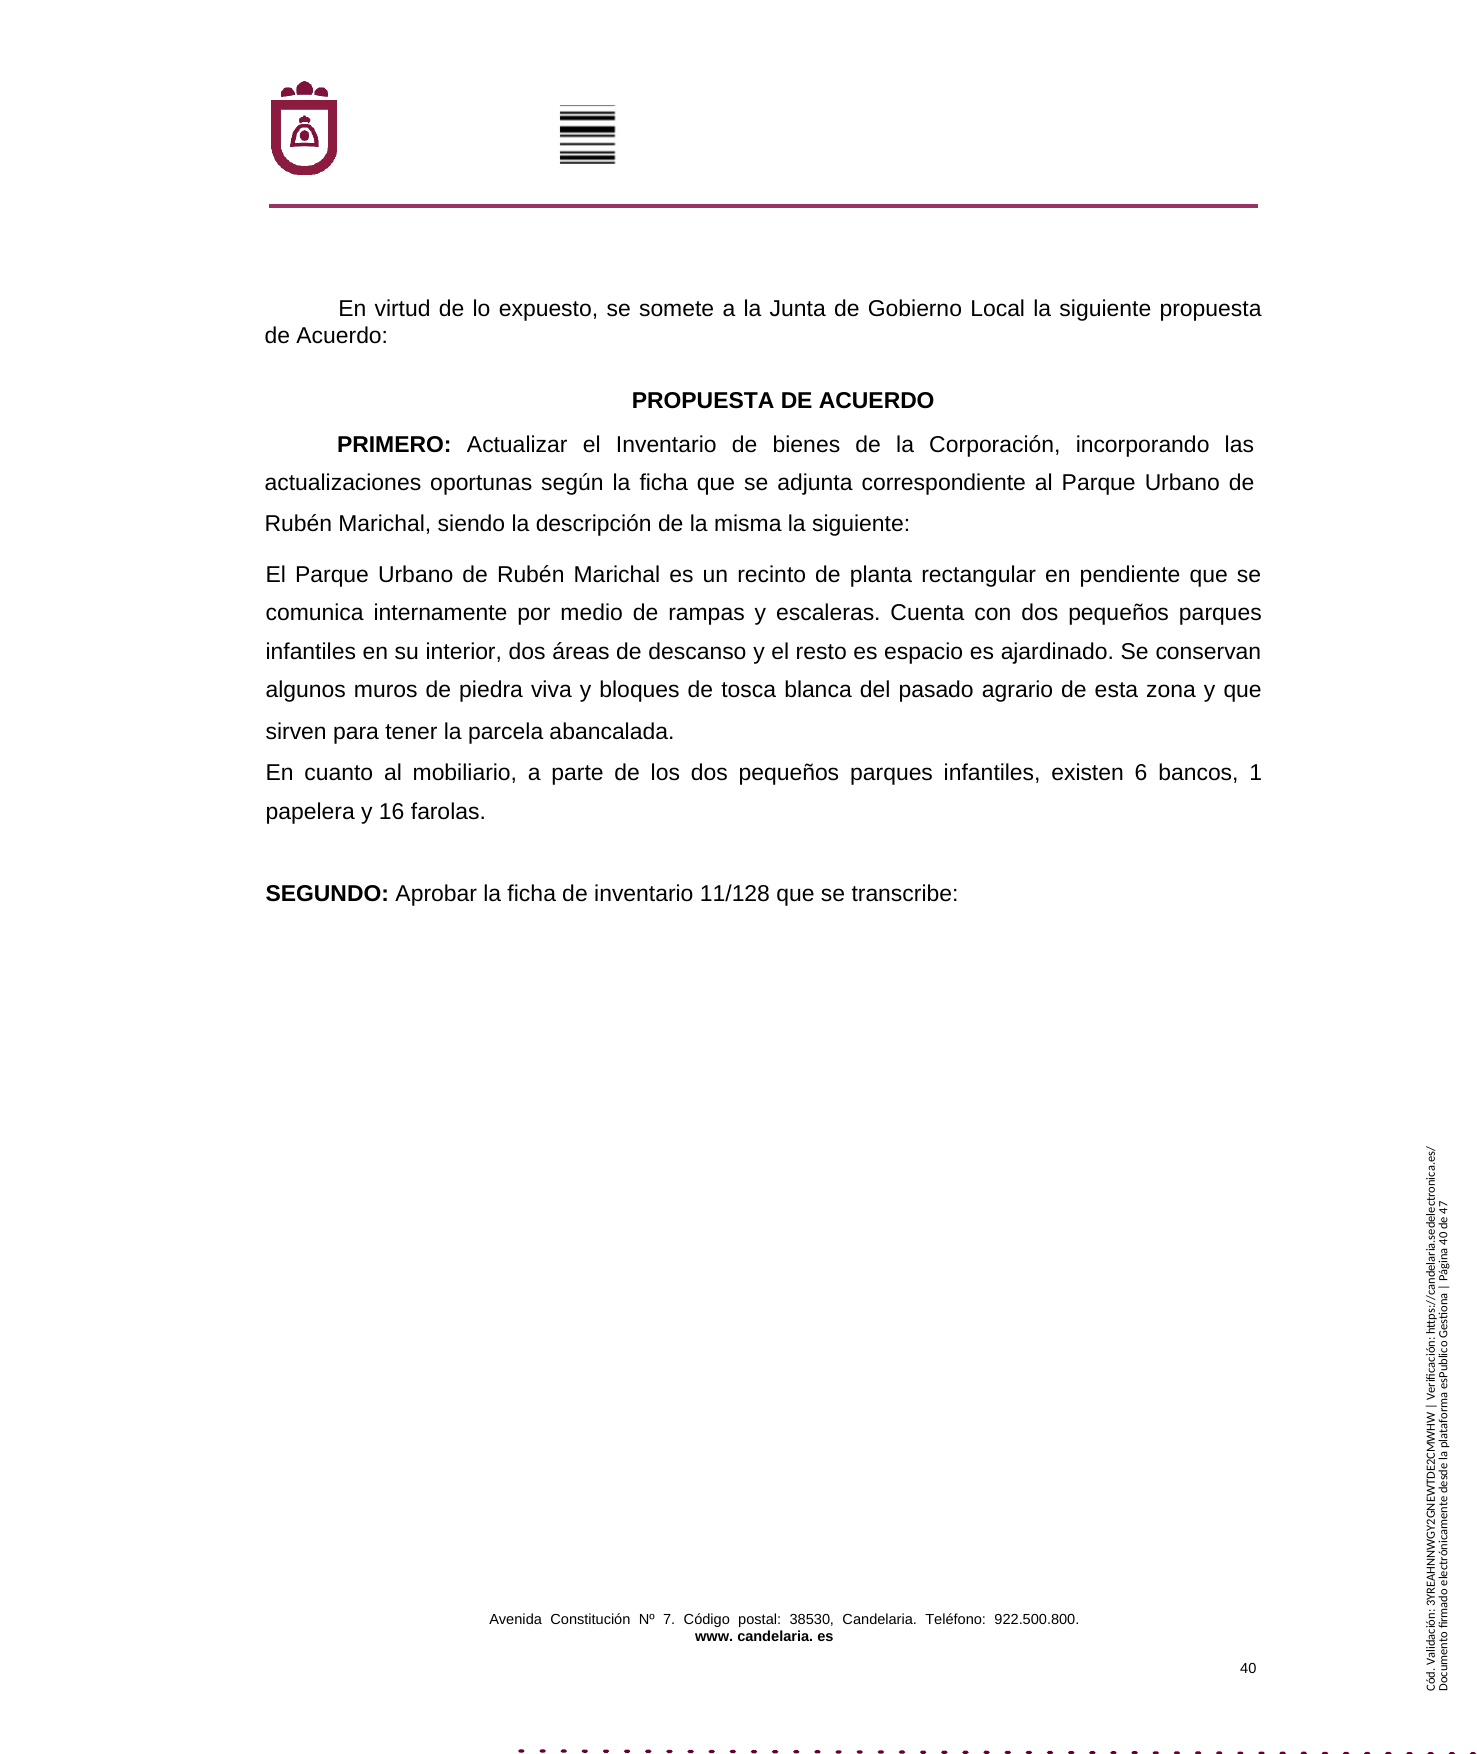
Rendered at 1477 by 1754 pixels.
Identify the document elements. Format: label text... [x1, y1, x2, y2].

text En cuanto al mobiliario, a parte de los dos pequeños parques infantiles, existen 6 bancos, 1 papelera y 16 farolas. [265, 759, 1263, 824]
subtitle PROPUESTA DE ACUERDO [251, 387, 1321, 413]
text PRIMERO: Actualizar el Inventario de bienes de la Corporación, incorporando las actualizaciones oportunas según la ficha que se adjunta correspondiente al Parque Urbano de Rubén Marichal, siendo la descripción de la misma la siguiente: [264, 431, 1255, 537]
text En virtud de lo expuesto, se somete a la Junta de Gobierno Local la siguiente propuesta de Acuerdo: [264, 294, 1263, 348]
text El Parque Urbano de Rubén Marichal es un recinto de planta rectangular en pendiente que se comunica internamente por medio de rampas y escaleras. Cuenta con dos pequeños parques infantiles en su interior, dos áreas de descanso y el resto es espacio es ajardinado. Se conservan algunos muros de piedra viva y bloques de tosca blanca del pasado agrario de esta zona y que sirven para tener la parcela abancalada. [265, 561, 1263, 745]
text SEGUNDO: Aprobar la ficha de inventario 11/128 que se transcribe: [265, 878, 1263, 906]
